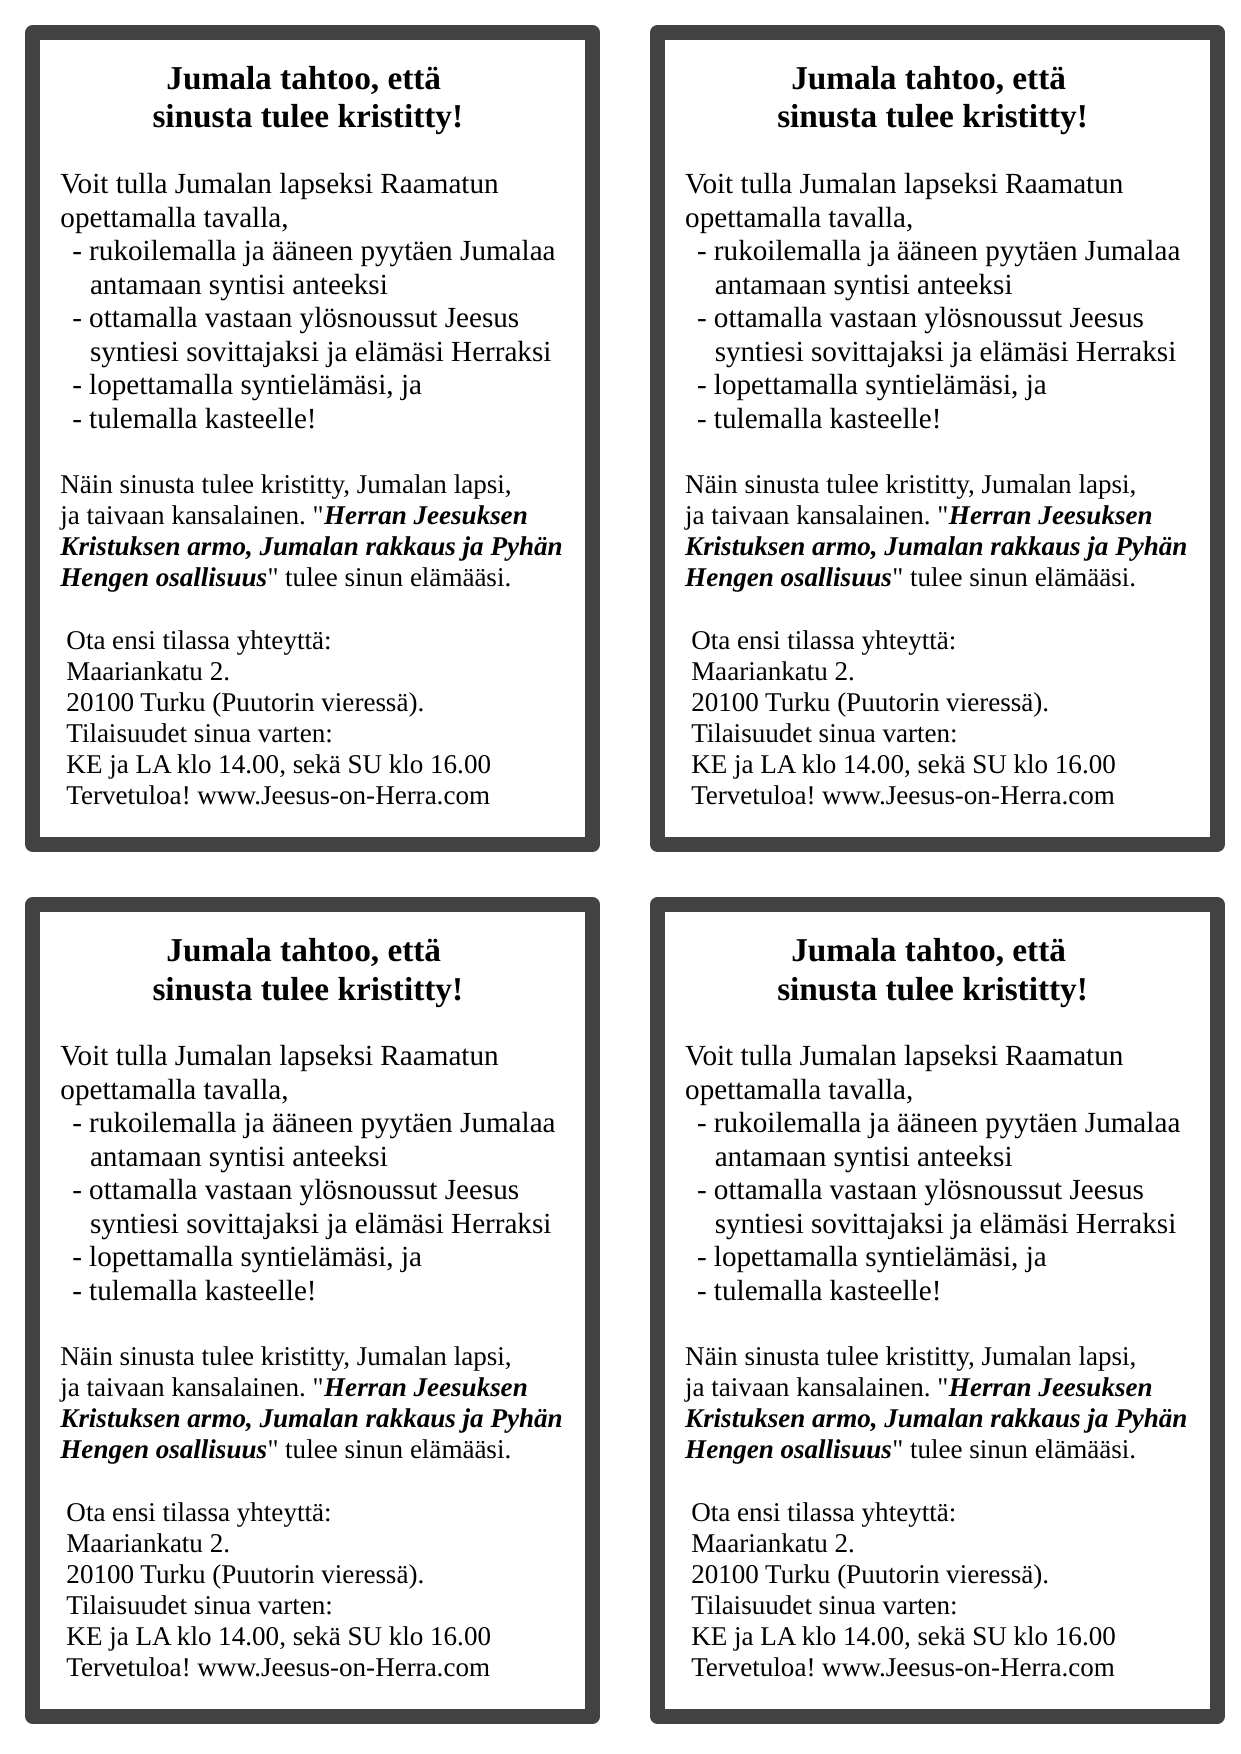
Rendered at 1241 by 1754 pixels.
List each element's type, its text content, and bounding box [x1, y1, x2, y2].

text opettamalla tavalla, [685, 200, 1210, 233]
text Jumala tahtoo, että [40, 930, 585, 969]
text Jumala tahtoo, että [665, 58, 1210, 97]
text 20100 Turku (Puutorin vieressä). [66, 686, 585, 717]
text Voit tulla Jumalan lapseksi Raamatun [685, 1038, 1210, 1072]
text syntiesi sovittajaksi ja elämäsi Herraksi [90, 334, 585, 367]
text - rukoilemalla ja ääneen pyytäen Jumalaa antamaan syntisi anteeksi [72, 233, 585, 300]
text Voit tulla Jumalan lapseksi Raamatun [60, 166, 585, 200]
text - tulemalla kasteelle! [697, 1273, 1210, 1307]
text Maariankatu 2. [66, 1527, 585, 1558]
text - tulemalla kasteelle! [72, 1273, 585, 1307]
text KE ja LA klo 14.00, sekä SU klo 16.00 [691, 748, 1210, 779]
text ja taivaan kansalainen. "Herran Jeesuksen Kristuksen armo, Jumalan rakkaus ja Pyhän Hengen osallisuus" tulee sinun elämääsi. [685, 1371, 1210, 1465]
text - lopettamalla syntielämäsi, ja [72, 367, 585, 401]
text Jumala tahtoo, että [40, 58, 585, 97]
text - tulemalla kasteelle! [697, 401, 1210, 434]
text sinusta tulee kristitty! [665, 969, 1210, 1007]
text Ota ensi tilassa yhteyttä: [691, 624, 1210, 655]
text Jumala tahtoo, että [665, 930, 1210, 969]
text KE ja LA klo 14.00, sekä SU klo 16.00 [691, 1620, 1210, 1652]
text Tervetuloa! www.Jeesus-on-Herra.com [691, 1652, 1210, 1683]
text Maariankatu 2. [691, 1527, 1210, 1558]
text syntiesi sovittajaksi ja elämäsi Herraksi [714, 1206, 1210, 1239]
text sinusta tulee kristitty! [40, 97, 585, 135]
text 20100 Turku (Puutorin vieressä). [66, 1558, 585, 1589]
text Maariankatu 2. [66, 655, 585, 686]
text Tervetuloa! www.Jeesus-on-Herra.com [66, 779, 585, 811]
text KE ja LA klo 14.00, sekä SU klo 16.00 [66, 1620, 585, 1652]
text Tilaisuudet sinua varten: [66, 717, 585, 748]
text sinusta tulee kristitty! [40, 969, 585, 1007]
text Näin sinusta tulee kristitty, Jumalan lapsi, [60, 1340, 585, 1371]
text opettamalla tavalla, [685, 1072, 1210, 1105]
text - lopettamalla syntielämäsi, ja [697, 1239, 1210, 1273]
text - ottamalla vastaan ylösnoussut Jeesus [697, 1172, 1210, 1206]
text Tervetuloa! www.Jeesus-on-Herra.com [691, 779, 1210, 811]
text Tilaisuudet sinua varten: [66, 1589, 585, 1620]
text - ottamalla vastaan ylösnoussut Jeesus [697, 300, 1210, 334]
text opettamalla tavalla, [60, 1072, 585, 1105]
text opettamalla tavalla, [60, 200, 585, 233]
text - ottamalla vastaan ylösnoussut Jeesus [72, 1172, 585, 1206]
text syntiesi sovittajaksi ja elämäsi Herraksi [90, 1206, 585, 1239]
text ja taivaan kansalainen. "Herran Jeesuksen Kristuksen armo, Jumalan rakkaus ja Pyhän Hengen osallisuus" tulee sinun elämääsi. [60, 1371, 585, 1465]
text Voit tulla Jumalan lapseksi Raamatun [60, 1038, 585, 1072]
text - tulemalla kasteelle! [72, 401, 585, 434]
text - ottamalla vastaan ylösnoussut Jeesus [72, 300, 585, 334]
text Ota ensi tilassa yhteyttä: [691, 1496, 1210, 1527]
text Ota ensi tilassa yhteyttä: [66, 624, 585, 655]
text Maariankatu 2. [691, 655, 1210, 686]
text Näin sinusta tulee kristitty, Jumalan lapsi, [60, 468, 585, 499]
text 20100 Turku (Puutorin vieressä). [691, 1558, 1210, 1589]
text sinusta tulee kristitty! [665, 97, 1210, 135]
text - lopettamalla syntielämäsi, ja [72, 1239, 585, 1273]
text Ota ensi tilassa yhteyttä: [66, 1496, 585, 1527]
text Näin sinusta tulee kristitty, Jumalan lapsi, [685, 468, 1210, 499]
text Tilaisuudet sinua varten: [691, 1589, 1210, 1620]
text Voit tulla Jumalan lapseksi Raamatun [685, 166, 1210, 200]
text Tilaisuudet sinua varten: [691, 717, 1210, 748]
text Näin sinusta tulee kristitty, Jumalan lapsi, [685, 1340, 1210, 1371]
text ja taivaan kansalainen. "Herran Jeesuksen Kristuksen armo, Jumalan rakkaus ja Pyhän Hengen osallisuus" tulee sinun elämääsi. [60, 499, 585, 593]
text - rukoilemalla ja ääneen pyytäen Jumalaa antamaan syntisi anteeksi [697, 1105, 1210, 1172]
text - rukoilemalla ja ääneen pyytäen Jumalaa antamaan syntisi anteeksi [72, 1105, 585, 1172]
text 20100 Turku (Puutorin vieressä). [691, 686, 1210, 717]
text KE ja LA klo 14.00, sekä SU klo 16.00 [66, 748, 585, 779]
text - rukoilemalla ja ääneen pyytäen Jumalaa antamaan syntisi anteeksi [697, 233, 1210, 300]
text Tervetuloa! www.Jeesus-on-Herra.com [66, 1652, 585, 1683]
text syntiesi sovittajaksi ja elämäsi Herraksi [714, 334, 1210, 367]
text ja taivaan kansalainen. "Herran Jeesuksen Kristuksen armo, Jumalan rakkaus ja Pyhän Hengen osallisuus" tulee sinun elämääsi. [685, 499, 1210, 593]
text - lopettamalla syntielämäsi, ja [697, 367, 1210, 401]
